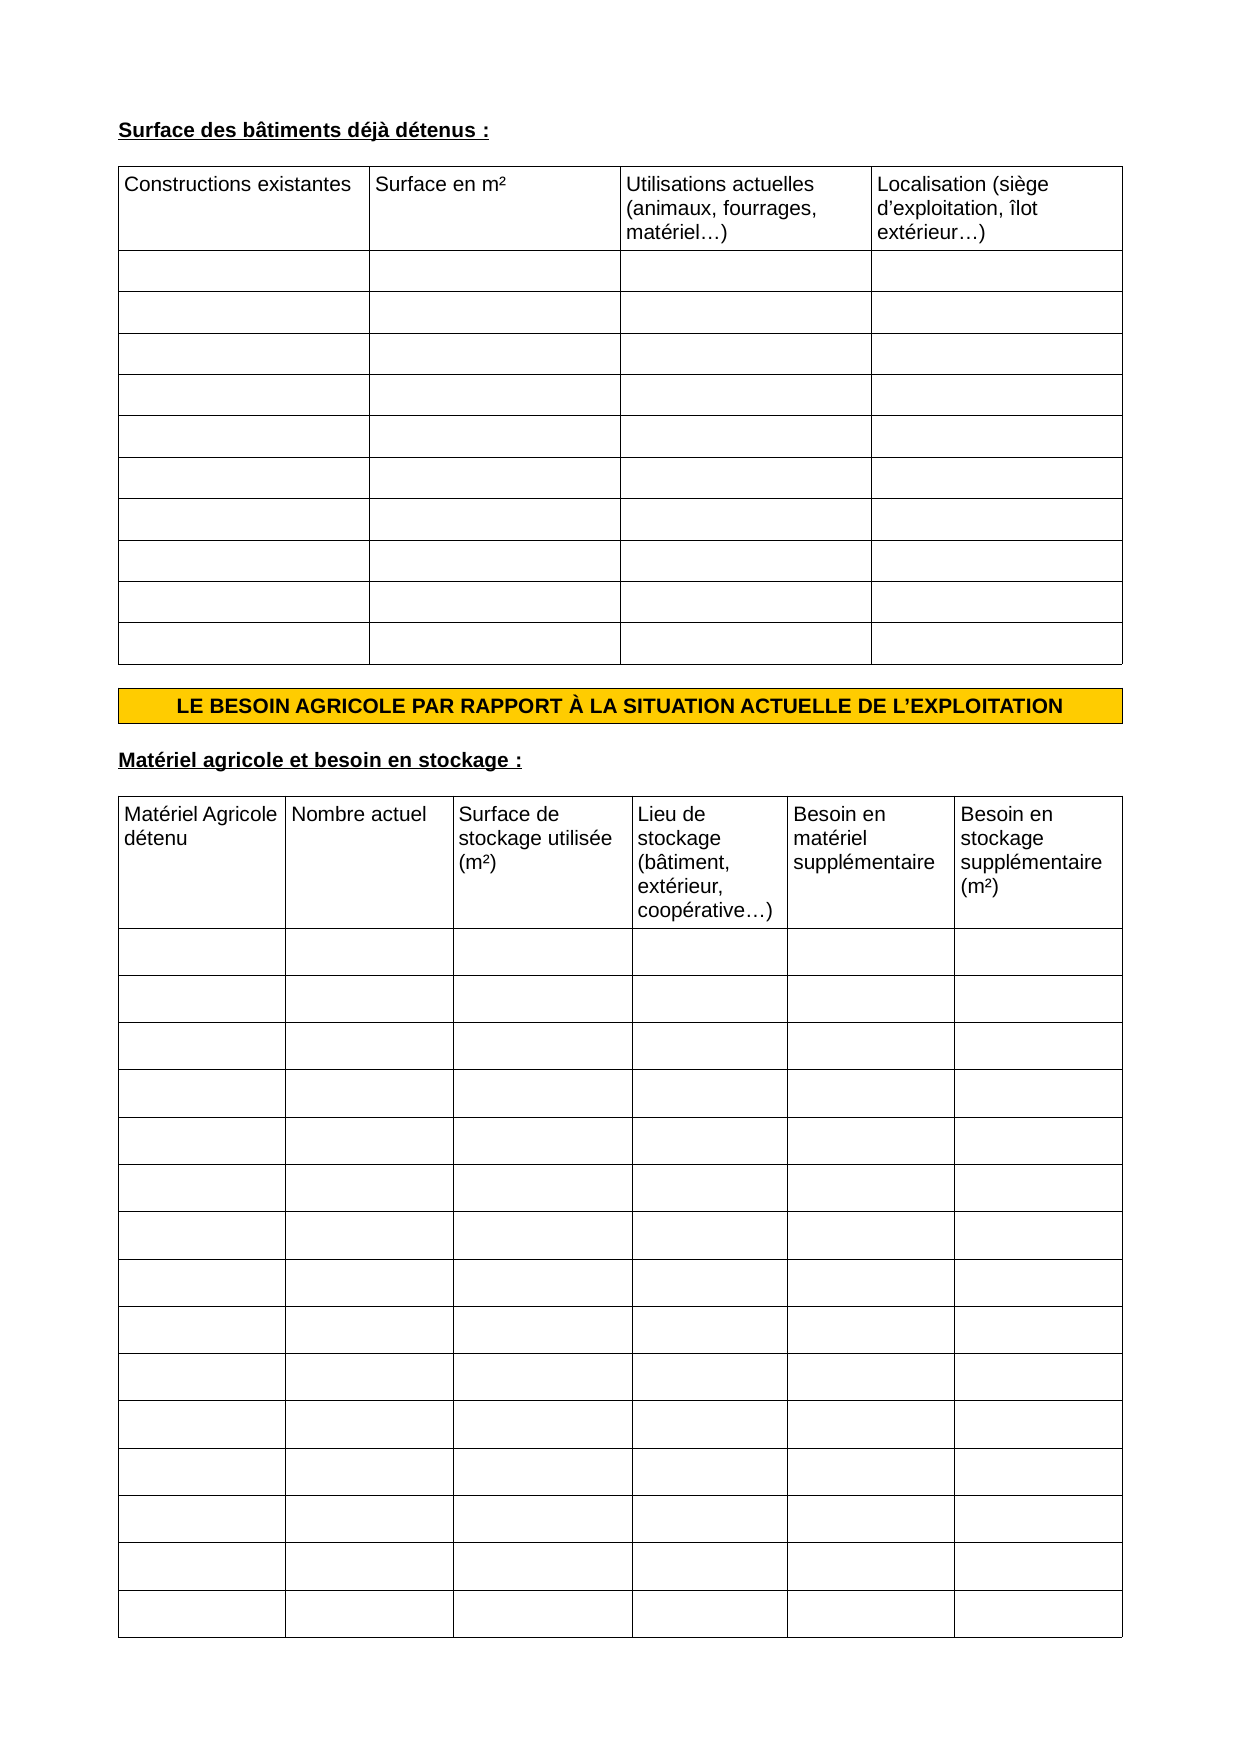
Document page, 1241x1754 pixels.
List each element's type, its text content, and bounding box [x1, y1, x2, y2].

text Matériel agricole et besoin en stockage : [118, 747, 1122, 772]
table_cell [955, 1449, 1122, 1495]
table_cell [119, 623, 369, 663]
table_cell [370, 251, 620, 291]
table_cell [788, 1543, 954, 1589]
table_cell [633, 1070, 787, 1117]
table_cell [872, 375, 1122, 415]
table_cell [633, 1212, 787, 1258]
table_cell [788, 1023, 954, 1069]
table_cell [621, 458, 871, 498]
table_cell [286, 1023, 453, 1069]
table_cell [119, 582, 369, 622]
table_cell [633, 1023, 787, 1069]
table_cell [370, 458, 620, 498]
table_header Utilisations actuelles (animaux, fourrages, matériel…) [621, 167, 871, 250]
table_cell [119, 1070, 285, 1117]
table_cell [633, 1354, 787, 1400]
table_cell [621, 623, 871, 663]
table_cell [119, 1496, 285, 1542]
table_cell [872, 582, 1122, 622]
table_cell [119, 1118, 285, 1164]
table_cell [454, 1260, 632, 1306]
table_cell [621, 416, 871, 457]
table_cell [454, 1401, 632, 1448]
table_cell [286, 1449, 453, 1495]
table_cell [788, 1307, 954, 1353]
table_cell [633, 1543, 787, 1589]
table_cell [119, 1449, 285, 1495]
table_cell [454, 1023, 632, 1069]
table_cell [788, 976, 954, 1022]
table_cell [119, 1307, 285, 1353]
table_cell [119, 1401, 285, 1448]
table_cell [370, 416, 620, 457]
table_cell [119, 929, 285, 975]
table_cell [788, 1212, 954, 1258]
table_cell [955, 1118, 1122, 1164]
table_header LE BESOIN AGRICOLE PAR RAPPORT À LA SITUATION ACTUELLE DE L’EXPLOITATION [119, 689, 1122, 723]
table_cell [454, 1307, 632, 1353]
table_cell [955, 976, 1122, 1022]
table_cell [955, 929, 1122, 975]
table_cell [788, 1260, 954, 1306]
table_cell [286, 1260, 453, 1306]
table_cell [286, 976, 453, 1022]
table_header Constructions existantes [119, 167, 369, 250]
table_cell [286, 1354, 453, 1400]
table_cell [633, 929, 787, 975]
table_cell [955, 1165, 1122, 1211]
table_cell [454, 1165, 632, 1211]
table_cell [788, 1354, 954, 1400]
table_cell [872, 623, 1122, 663]
table_cell [119, 1023, 285, 1069]
table_header Matériel Agricole détenu [119, 797, 285, 927]
table_cell [955, 1354, 1122, 1400]
table_cell [119, 375, 369, 415]
table_cell [454, 1543, 632, 1589]
table_cell [872, 499, 1122, 539]
table_cell [119, 251, 369, 291]
table_cell [119, 458, 369, 498]
table_cell [633, 976, 787, 1022]
table_header Surface de stockage utilisée (m²) [454, 797, 632, 927]
table_cell [955, 1543, 1122, 1589]
table_cell [955, 1212, 1122, 1258]
table_cell [872, 416, 1122, 457]
table_cell [454, 976, 632, 1022]
table_cell [872, 292, 1122, 333]
table_cell [633, 1118, 787, 1164]
table_cell [633, 1165, 787, 1211]
table_cell [119, 1591, 285, 1637]
table_cell [119, 499, 369, 539]
table_cell [955, 1401, 1122, 1448]
table_cell [119, 976, 285, 1022]
table_cell [788, 1496, 954, 1542]
table_cell [788, 1591, 954, 1637]
table_cell [370, 375, 620, 415]
table_cell [872, 251, 1122, 291]
table_cell [370, 541, 620, 581]
table_cell [286, 1591, 453, 1637]
table_header Nombre actuel [286, 797, 453, 927]
table_cell [788, 1165, 954, 1211]
table_cell [370, 499, 620, 539]
table_cell [119, 292, 369, 333]
table_cell [119, 541, 369, 581]
table_cell [286, 1401, 453, 1448]
table_cell [872, 458, 1122, 498]
table_cell [633, 1449, 787, 1495]
table_cell [621, 292, 871, 333]
table_cell [788, 1118, 954, 1164]
table_cell [454, 929, 632, 975]
table_cell [621, 251, 871, 291]
table_cell [454, 1070, 632, 1117]
table_header Surface en m² [370, 167, 620, 250]
table_cell [119, 1354, 285, 1400]
table_cell [370, 334, 620, 374]
table_cell [119, 1165, 285, 1211]
table_cell [370, 292, 620, 333]
table_cell [286, 1543, 453, 1589]
table_cell [872, 334, 1122, 374]
table_cell [370, 623, 620, 663]
table_cell [286, 1496, 453, 1542]
table_cell [119, 1260, 285, 1306]
table_cell [633, 1307, 787, 1353]
table_cell [788, 1449, 954, 1495]
table_cell [286, 1212, 453, 1258]
table_cell [788, 1070, 954, 1117]
table_cell [286, 1307, 453, 1353]
table_cell [633, 1496, 787, 1542]
table_cell [454, 1118, 632, 1164]
table_cell [788, 1401, 954, 1448]
table_cell [955, 1023, 1122, 1069]
table_cell [119, 334, 369, 374]
table_cell [370, 582, 620, 622]
table_cell [633, 1401, 787, 1448]
table_cell [286, 929, 453, 975]
table_cell [286, 1165, 453, 1211]
table_cell [788, 929, 954, 975]
table_cell [872, 541, 1122, 581]
table_cell [633, 1591, 787, 1637]
table_cell [286, 1118, 453, 1164]
table_cell [454, 1212, 632, 1258]
table_cell [955, 1070, 1122, 1117]
table_cell [119, 1543, 285, 1589]
table_cell [621, 582, 871, 622]
table_cell [454, 1496, 632, 1542]
table_header Localisation (siège d’exploitation, îlot extérieur…) [872, 167, 1122, 250]
table_cell [955, 1307, 1122, 1353]
table_cell [621, 375, 871, 415]
text Surface des bâtiments déjà détenus : [118, 118, 1122, 142]
table_cell [454, 1354, 632, 1400]
table_cell [621, 541, 871, 581]
table_cell [955, 1591, 1122, 1637]
table_cell [454, 1449, 632, 1495]
table_cell [955, 1260, 1122, 1306]
table_cell [119, 1212, 285, 1258]
table_header Besoin en matériel supplémentaire [788, 797, 954, 927]
table_cell [454, 1591, 632, 1637]
table_cell [621, 499, 871, 539]
table_cell [621, 334, 871, 374]
table_header Lieu de stockage (bâtiment, extérieur, coopérative…) [633, 797, 787, 927]
table_header Besoin en stockage supplémentaire (m²) [955, 797, 1122, 927]
table_cell [286, 1070, 453, 1117]
table_cell [955, 1496, 1122, 1542]
table_cell [633, 1260, 787, 1306]
table_cell [119, 416, 369, 457]
